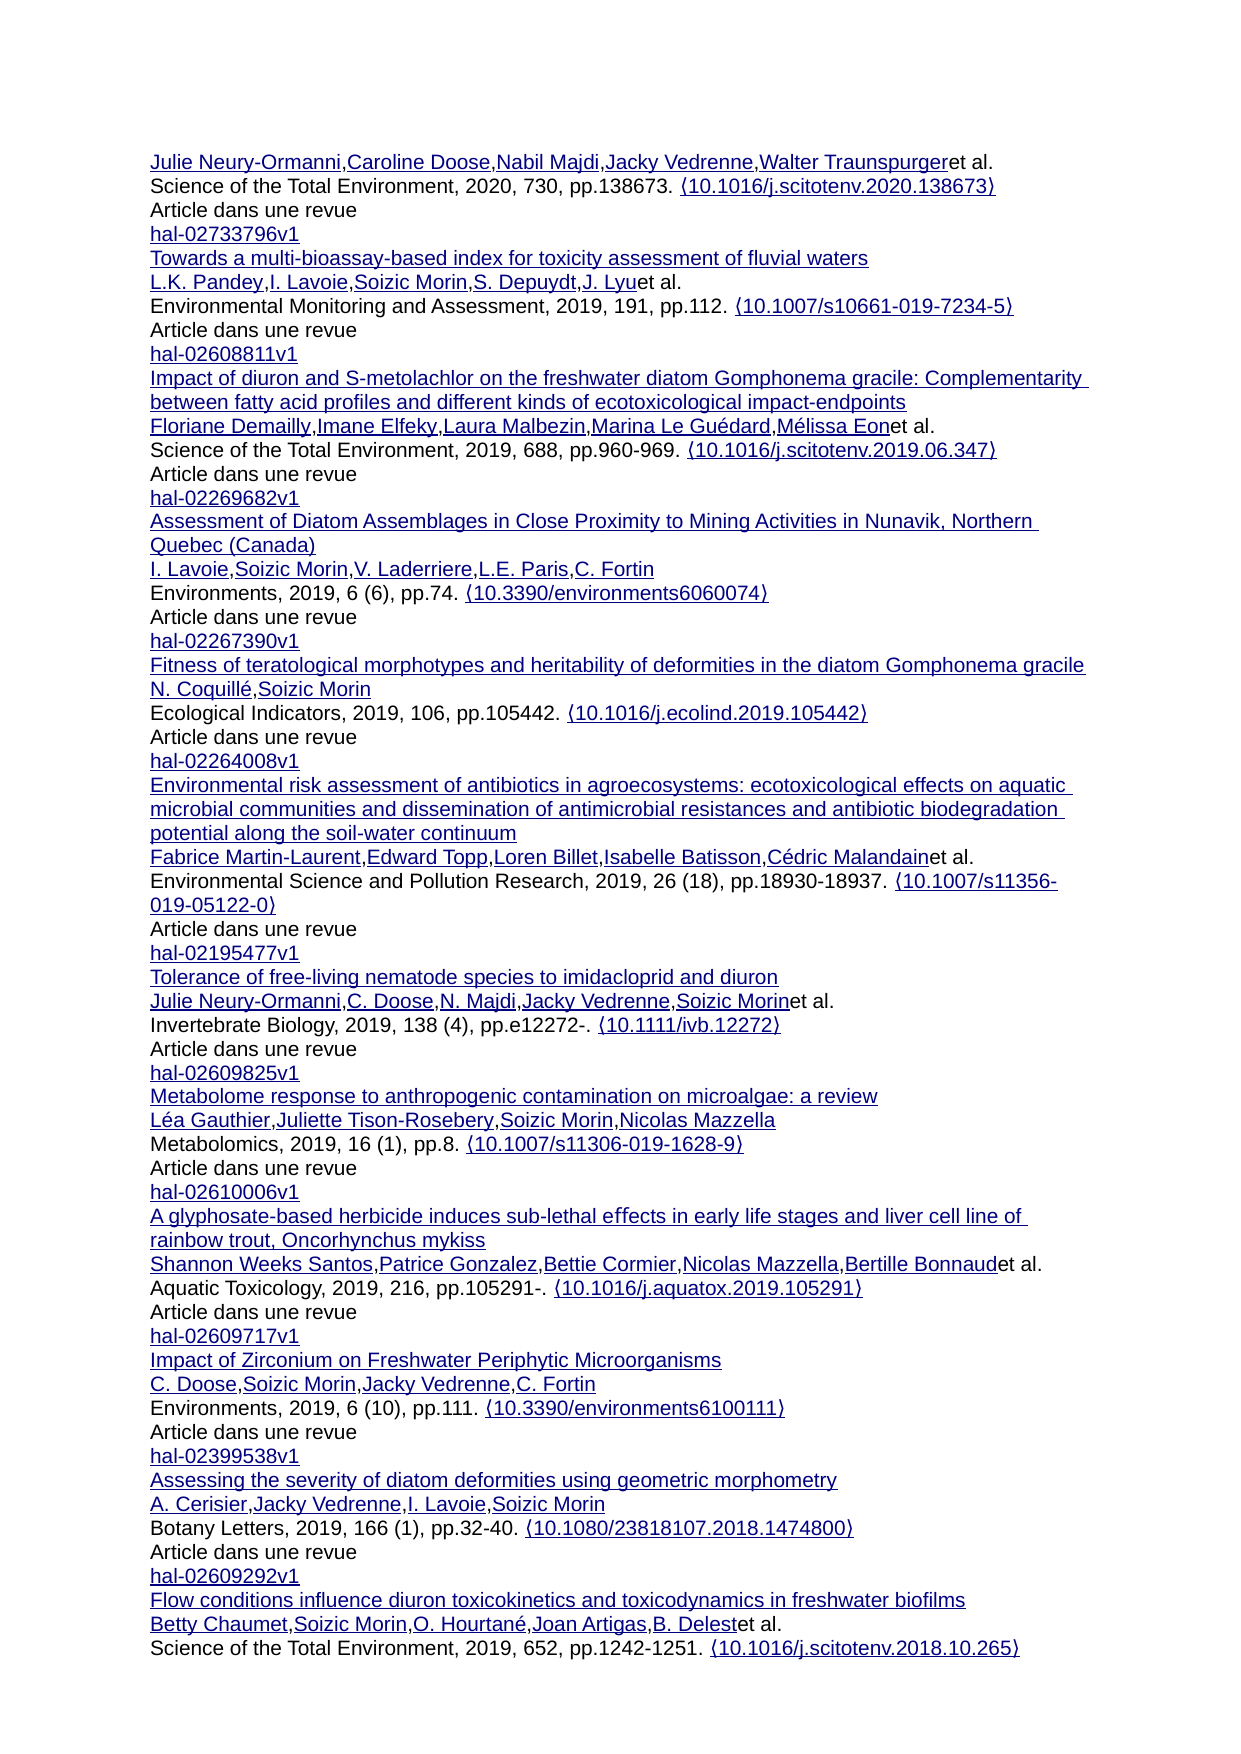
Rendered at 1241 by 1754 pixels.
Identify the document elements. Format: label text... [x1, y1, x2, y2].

table_cell Assessing the severity of diatom deformities using geometric morphometry A. Cerisier,Jacky Vedrenne,I. Lavoie,Soizic Morin Botany Letters, 2019, 166 (1), pp.32-40. ⟨10.1080/23818107.2018.1474800⟩ Article dans une revue hal-02609292v1 [150, 1468, 1090, 1587]
table_cell Metabolome response to anthropogenic contamination on microalgae: a review Léa Gauthier,Juliette Tison-Rosebery,Soizic Morin,Nicolas Mazzella Metabolomics, 2019, 16 (1), pp.8. ⟨10.1007/s11306-019-1628-9⟩ Article dans une revue hal-02610006v1 [150, 1084, 1090, 1204]
table_cell Environmental risk assessment of antibiotics in agroecosystems: ecotoxicological effects on aquatic microbial communities and dissemination of antimicrobial resistances and antibiotic biodegradation potential along the soil-water continuum Fabrice Martin-Laurent,Edward Topp,Loren Billet,Isabelle Batisson,Cédric Malandainet al. Environmental Science and Pollution Research, 2019, 26 (18), pp.18930-18937. ⟨10.1007/s11356-019-05122-0⟩ Article dans une revue hal-02195477v1 [150, 773, 1090, 964]
table_cell Fitness of teratological morphotypes and heritability of deformities in the diatom Gomphonema gracile N. Coquillé,Soizic Morin Ecological Indicators, 2019, 106, pp.105442. ⟨10.1016/j.ecolind.2019.105442⟩ Article dans une revue hal-02264008v1 [150, 653, 1090, 773]
table_cell A glyphosate-based herbicide induces sub-lethal eﬀects in early life stages and liver cell line of rainbow trout, Oncorhynchus mykiss Shannon Weeks Santos,Patrice Gonzalez,Bettie Cormier,Nicolas Mazzella,Bertille Bonnaudet al. Aquatic Toxicology, 2019, 216, pp.105291-. ⟨10.1016/j.aquatox.2019.105291⟩ Article dans une revue hal-02609717v1 [150, 1204, 1090, 1348]
table_cell Tolerance of free-living nematode species to imidacloprid and diuron Julie Neury-Ormanni,C. Doose,N. Majdi,Jacky Vedrenne,Soizic Morinet al. Invertebrate Biology, 2019, 138 (4), pp.e12272-. ⟨10.1111/ivb.12272⟩ Article dans une revue hal-02609825v1 [150, 965, 1090, 1084]
table_cell Impact of Zirconium on Freshwater Periphytic Microorganisms C. Doose,Soizic Morin,Jacky Vedrenne,C. Fortin Environments, 2019, 6 (10), pp.111. ⟨10.3390/environments6100111⟩ Article dans une revue hal-02399538v1 [150, 1348, 1090, 1468]
table_cell Assessment of Diatom Assemblages in Close Proximity to Mining Activities in Nunavik, Northern Quebec (Canada) I. Lavoie,Soizic Morin,V. Laderriere,L.E. Paris,C. Fortin Environments, 2019, 6 (6), pp.74. ⟨10.3390/environments6060074⟩ Article dans une revue hal-02267390v1 [150, 509, 1090, 653]
table_cell Julie Neury-Ormanni,Caroline Doose,Nabil Majdi,Jacky Vedrenne,Walter Traunspurgeret al. Science of the Total Environment, 2020, 730, pp.138673. ⟨10.1016/j.scitotenv.2020.138673⟩ Article dans une revue hal-02733796v1 [150, 150, 1090, 246]
table_cell Towards a multi-bioassay-based index for toxicity assessment of fluvial waters L.K. Pandey,I. Lavoie,Soizic Morin,S. Depuydt,J. Lyuet al. Environmental Monitoring and Assessment, 2019, 191, pp.112. ⟨10.1007/s10661-019-7234-5⟩ Article dans une revue hal-02608811v1 [150, 246, 1090, 366]
table_cell Impact of diuron and S-metolachlor on the freshwater diatom Gomphonema gracile: Complementarity between fatty acid proﬁles and different kinds of ecotoxicological impact-endpoints Floriane Demailly,Imane Elfeky,Laura Malbezin,Marina Le Guédard,Mélissa Eonet al. Science of the Total Environment, 2019, 688, pp.960-969. ⟨10.1016/j.scitotenv.2019.06.347⟩ Article dans une revue hal-02269682v1 [150, 366, 1090, 509]
table_cell Flow conditions inﬂuence diuron toxicokinetics and toxicodynamics in freshwater bioﬁlms Betty Chaumet,Soizic Morin,O. Hourtané,Joan Artigas,B. Delestet al. Science of the Total Environment, 2019, 652, pp.1242-1251. ⟨10.1016/j.scitotenv.2018.10.265⟩ [150, 1588, 1090, 1659]
